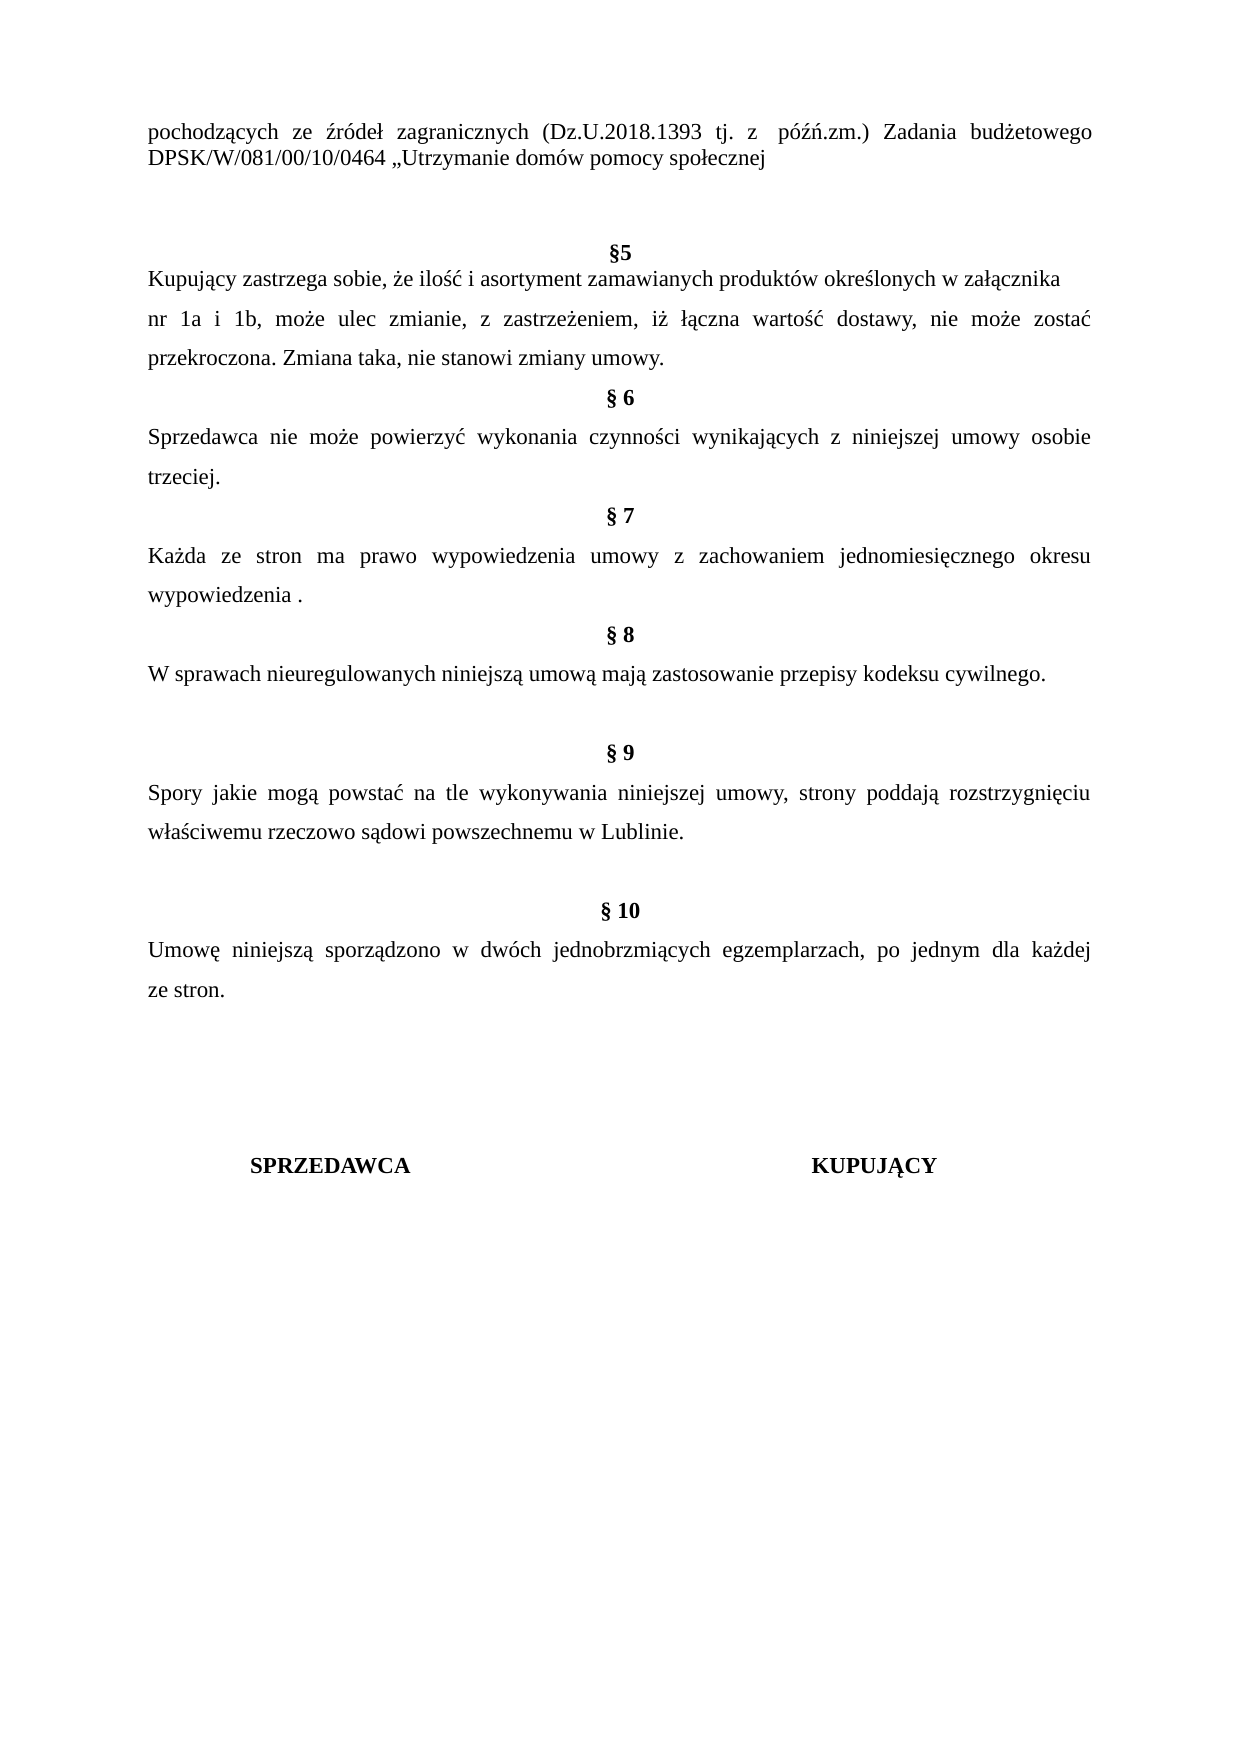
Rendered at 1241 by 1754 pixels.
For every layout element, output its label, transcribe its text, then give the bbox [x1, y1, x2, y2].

text Sprzedawca nie może powierzyć wykonania czynności wynikających z niniejszej umowy osobie trzeciej. [148, 423, 1092, 489]
text § 6 [148, 384, 1092, 410]
text §5 [148, 239, 1092, 265]
text pochodzących ze źródeł zagranicznych (Dz.U.2018.1393 tj. z późń.zm.) Zadania budżetowego DPSK/W/081/00/10/0464 „Utrzymanie domów pomocy społecznej [148, 118, 1092, 171]
text Umowę niniejszą sporządzono w dwóch jednobrzmiących egzemplarzach, po jednym dla każdej ze stron. [148, 937, 1092, 1002]
text § 8 [148, 621, 1092, 647]
text W sprawach nieuregulowanych niniejszą umową mają zastosowanie przepisy kodeksu cywilnego. [148, 660, 1092, 687]
text Każda ze stron ma prawo wypowiedzenia umowy z zachowaniem jednomiesięcznego okresu wypowiedzenia . [148, 542, 1092, 608]
text § 9 [148, 739, 1092, 766]
text nr 1a i 1b, może ulec zmianie, z zastrzeżeniem, iż łączna wartość dostawy, nie może zostać przekroczona. Zmiana taka, nie stanowi zmiany umowy. [148, 305, 1092, 371]
text § 7 [148, 502, 1092, 529]
text SPRZEDAWCA KUPUJĄCY [148, 1152, 1092, 1178]
text Kupujący zastrzega sobie, że ilość i asortyment zamawianych produktów określonych w załącznika [148, 265, 1092, 292]
text Spory jakie mogą powstać na tle wykonywania niniejszej umowy, strony poddają rozstrzygnięciu właściwemu rzeczowo sądowi powszechnemu w Lublinie. [148, 779, 1092, 844]
text § 10 [148, 897, 1092, 923]
